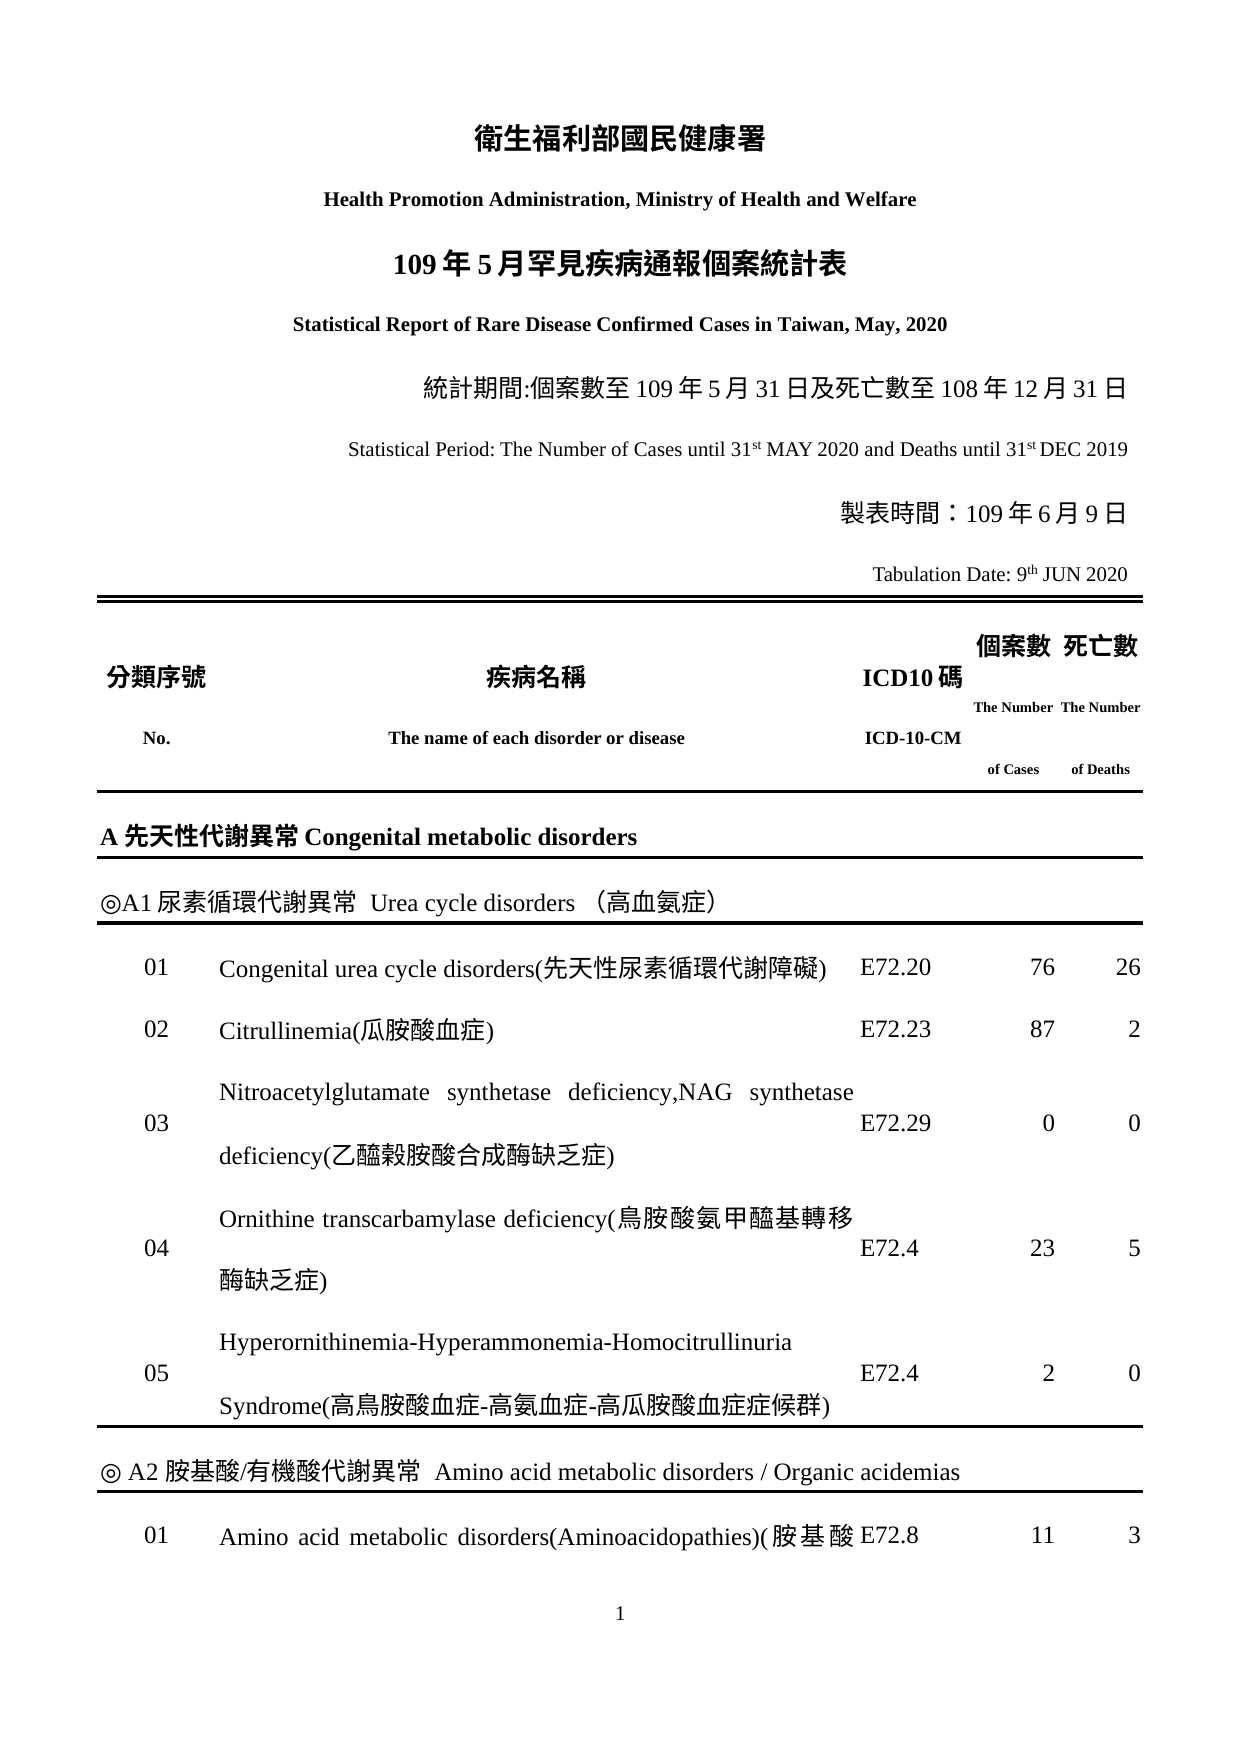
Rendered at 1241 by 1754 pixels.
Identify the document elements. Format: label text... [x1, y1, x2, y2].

table_header 疾病名稱 The name of each disorder or disease [216, 603, 857, 790]
text Health Promotion Administration, Ministry of Health and Welfare [112, 157, 1128, 220]
table_cell 04 [97, 1175, 216, 1299]
table_cell Citrullinemia(瓜胺酸血症) [216, 987, 857, 1049]
table_cell 01 [97, 925, 216, 987]
table_cell 2 [1058, 987, 1143, 1049]
table_cell 11 [969, 1493, 1057, 1556]
table_cell 05 [97, 1300, 216, 1424]
table_cell 0 [1058, 1050, 1143, 1174]
table_cell 3 [1058, 1493, 1143, 1556]
text 衛生福利部國民健康署 [112, 95, 1128, 157]
text Tabulation Date: 9th JUN 2020 [112, 532, 1128, 595]
table_cell 5 [1058, 1175, 1143, 1299]
table_cell 02 [97, 987, 216, 1049]
table_cell 03 [97, 1050, 216, 1174]
table_cell Ornithine transcarbamylase deficiency(鳥胺酸氨甲醯基轉移酶缺乏症) [216, 1175, 857, 1299]
text 製表時間：109年6月9日 [112, 470, 1128, 532]
table_cell E72.23 [857, 987, 969, 1049]
table_cell Nitroacetylglutamate synthetase deficiency,NAG synthetase deficiency(乙醯榖胺酸合成酶缺乏症) [216, 1050, 857, 1174]
table_header ICD10碼 ICD-10-CM [857, 603, 969, 790]
table_cell 0 [969, 1050, 1057, 1174]
text Statistical Period: The Number of Cases until 31st MAY 2020 and Deaths until 31st DEC 2019 [112, 407, 1128, 470]
table_cell E72.4 [857, 1300, 969, 1424]
table_cell 87 [969, 987, 1057, 1049]
text 109年5月罕見疾病通報個案統計表 [112, 220, 1128, 282]
table_cell ◎ A2 胺基酸/有機酸代謝異常 Amino acid metabolic disorders / Organic acidemias [97, 1428, 1143, 1490]
table_cell Hyperornithinemia-Hyperammonemia-Homocitrullinuria Syndrome(高鳥胺酸血症-高氨血症-高瓜胺酸血症症候群) [216, 1300, 857, 1424]
table_cell 76 [969, 925, 1057, 987]
table_cell 2 [969, 1300, 1057, 1424]
table_cell E72.20 [857, 925, 969, 987]
table_cell Congenital urea cycle disorders(先天性尿素循環代謝障礙) [216, 925, 857, 987]
text 統計期間:個案數至109年5月31日及死亡數至108年12月31日 [112, 345, 1128, 407]
table_cell E72.29 [857, 1050, 969, 1174]
table_header 個案數 The Number of Cases [969, 603, 1057, 790]
table_cell ◎A1尿素循環代謝異常 Urea cycle disorders （高血氨症） [97, 859, 1143, 921]
table_header 分類序號 No. [97, 603, 216, 790]
table_cell Amino acid metabolic disorders(Aminoacidopathies)(胺基酸 [216, 1493, 857, 1556]
table_cell 26 [1058, 925, 1143, 987]
text Statistical Report of Rare Disease Confirmed Cases in Taiwan, May, 2020 [112, 282, 1128, 345]
table_cell A 先天性代謝異常Congenital metabolic disorders [97, 793, 1143, 856]
table_cell E72.4 [857, 1175, 969, 1299]
table_cell E72.8 [857, 1493, 969, 1556]
table_header 死亡數 The Number of Deaths [1058, 603, 1143, 790]
table_cell 23 [969, 1175, 1057, 1299]
table_cell 01 [97, 1493, 216, 1556]
table_cell 0 [1058, 1300, 1143, 1424]
